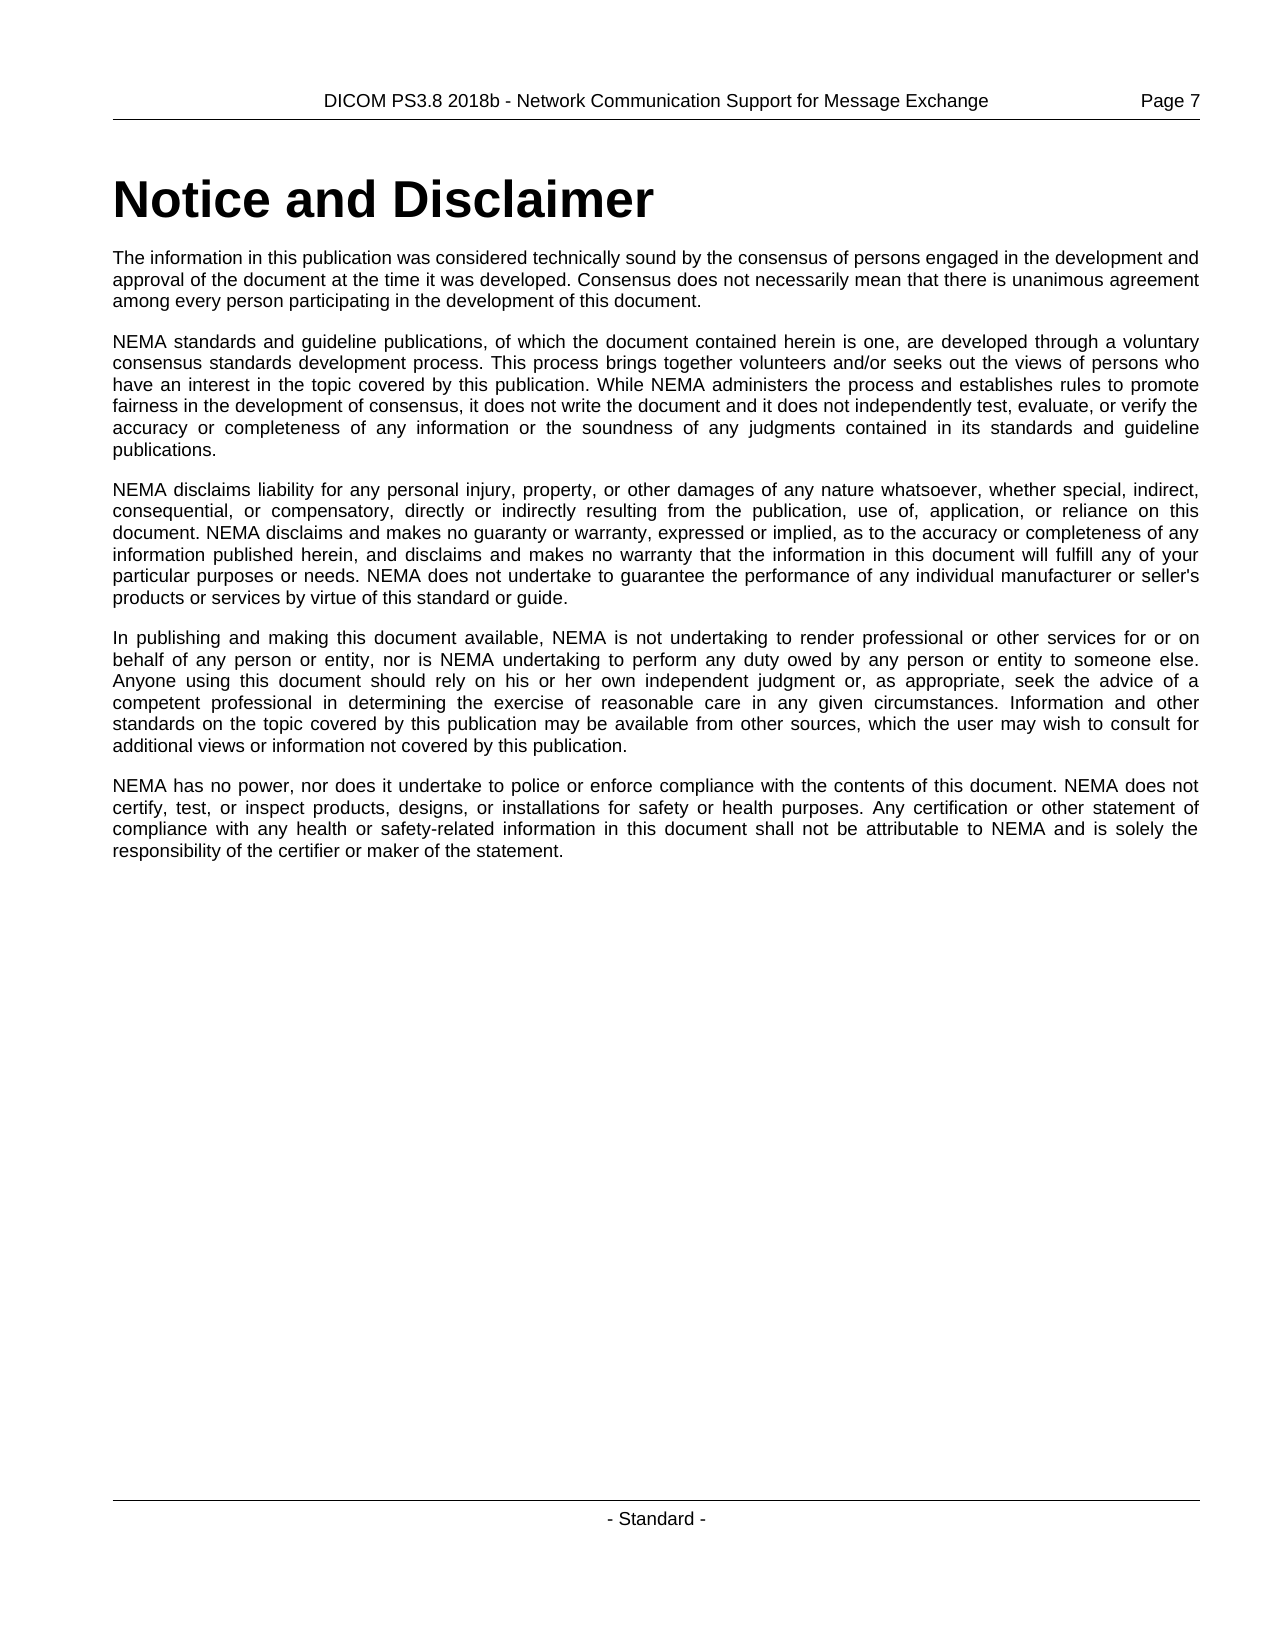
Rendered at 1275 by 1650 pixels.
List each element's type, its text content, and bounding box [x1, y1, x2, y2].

text The information in this publication was considered technically sound by the consensus of persons engaged in the development and approval of the document at the time it was developed. Consensus does not necessarily mean that there is unanimous agreement among every person participating in the development of this document. [112, 247, 1200, 312]
text Notice and Disclaimer [112, 169, 1200, 228]
text NEMA has no power, nor does it undertake to police or enforce compliance with the contents of this document. NEMA does not certify, test, or inspect products, designs, or installations for safety or health purposes. Any certification or other statement of compliance with any health or safety-related information in this document shall not be attributable to NEMA and is solely the responsibility of the certifier or maker of the statement. [112, 775, 1200, 861]
text NEMA disclaims liability for any personal injury, property, or other damages of any nature whatsoever, whether special, indirect, consequential, or compensatory, directly or indirectly resulting from the publication, use of, application, or reliance on this document. NEMA disclaims and makes no guaranty or warranty, expressed or implied, as to the accuracy or completeness of any information published herein, and disclaims and makes no warranty that the information in this document will fulfill any of your particular purposes or needs. NEMA does not undertake to guarantee the performance of any individual manufacturer or seller's products or services by virtue of this standard or guide. [112, 479, 1200, 608]
text NEMA standards and guideline publications, of which the document contained herein is one, are developed through a voluntary consensus standards development process. This process brings together volunteers and/or seeks out the views of persons who have an interest in the topic covered by this publication. While NEMA administers the process and establishes rules to promote fairness in the development of consensus, it does not write the document and it does not independently test, evaluate, or verify the accuracy or completeness of any information or the soundness of any judgments contained in its standards and guideline publications. [112, 331, 1200, 460]
text In publishing and making this document available, NEMA is not undertaking to render professional or other services for or on behalf of any person or entity, nor is NEMA undertaking to perform any duty owed by any person or entity to someone else. Anyone using this document should rely on his or her own independent judgment or, as appropriate, seek the advice of a competent professional in determining the exercise of reasonable care in any given circumstances. Information and other standards on the topic covered by this publication may be available from other sources, which the user may wish to consult for additional views or information not covered by this publication. [112, 627, 1200, 756]
